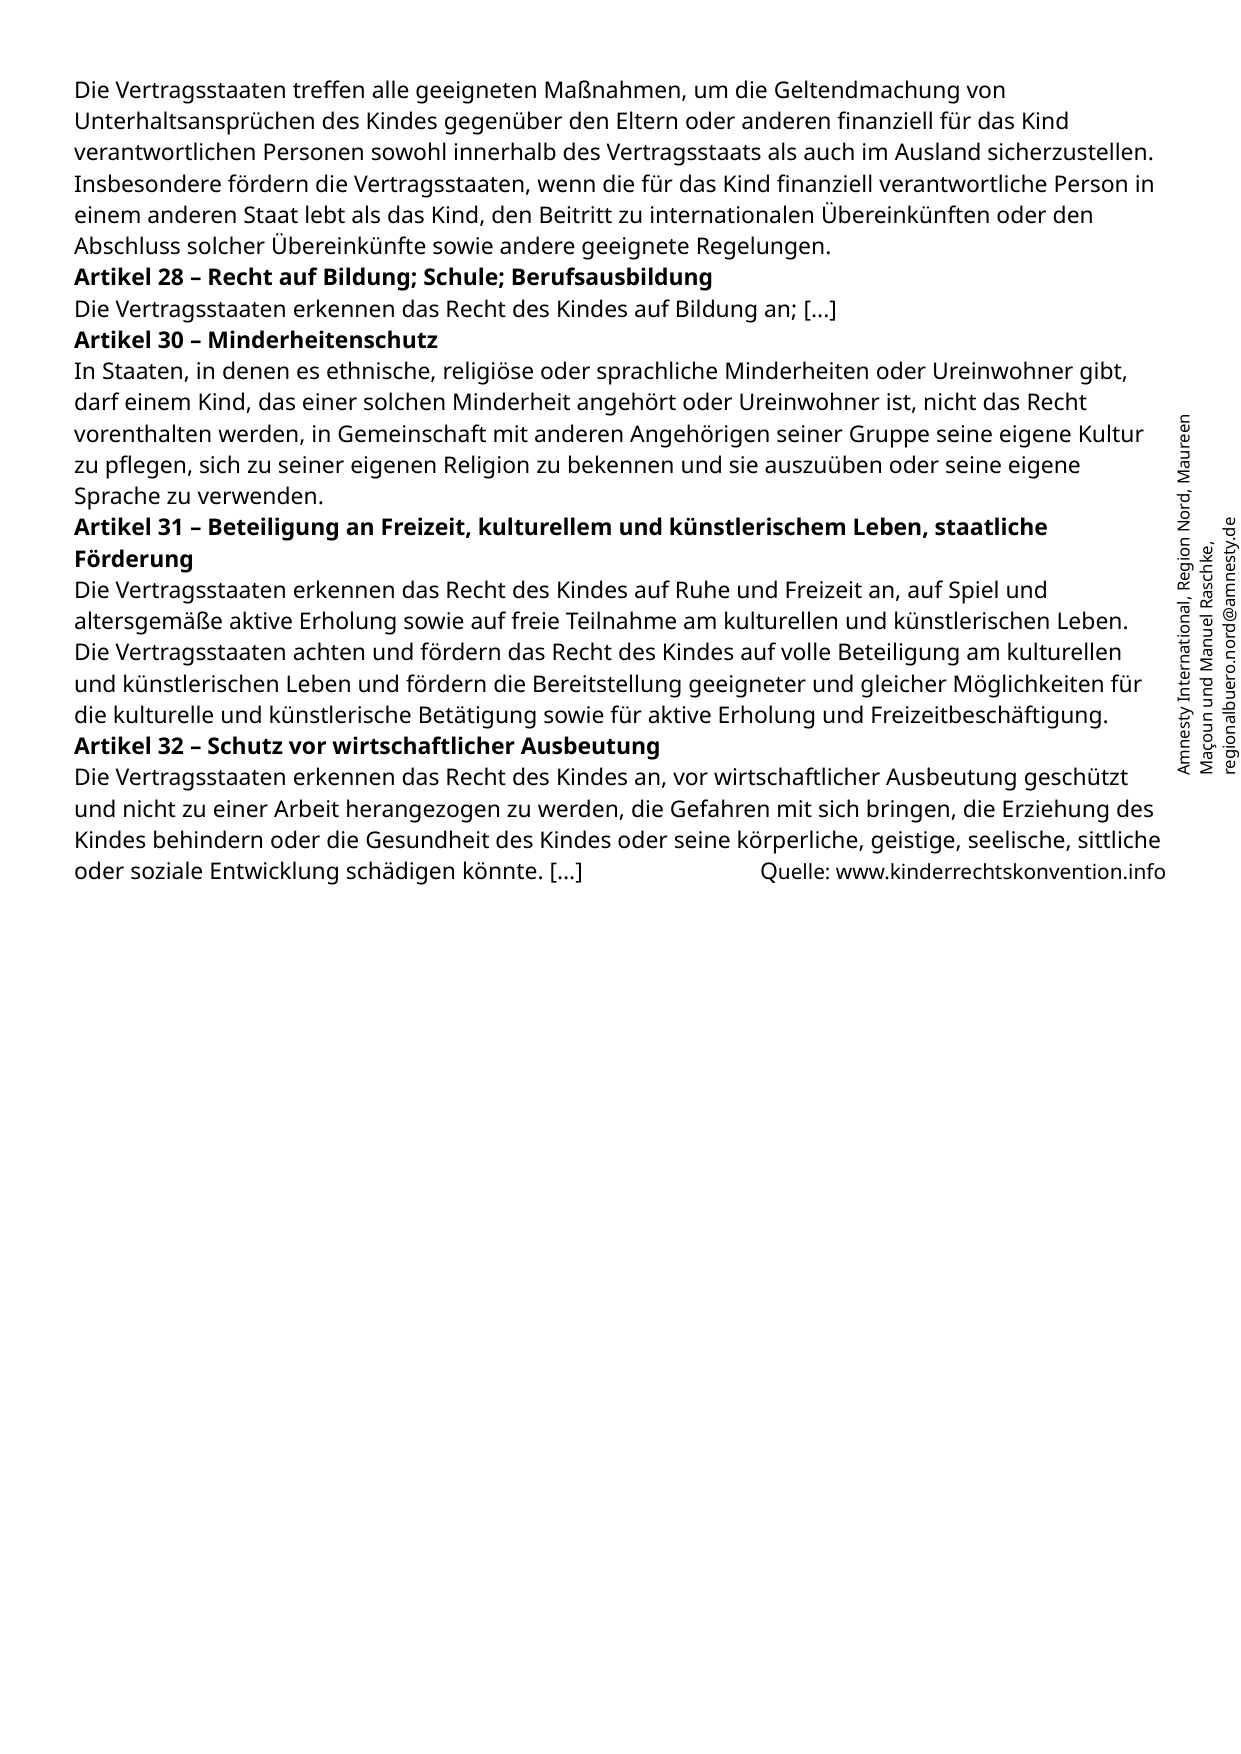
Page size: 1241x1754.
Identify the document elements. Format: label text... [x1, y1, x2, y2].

text Die Vertragsstaaten treffen alle geeigneten Maßnahmen, um die Geltendmachung von Unterhaltsansprüchen des Kindes gegenüber den Eltern oder anderen finanziell für das Kind verantwortlichen Personen sowohl innerhalb des Vertragsstaats als auch im Ausland sicherzustellen. Insbesondere fördern die Vertragsstaaten, wenn die für das Kind finanziell verantwortliche Person in einem anderen Staat lebt als das Kind, den Beitritt zu internationalen Übereinkünften oder den Abschluss solcher Übereinkünfte sowie andere geeignete Regelungen. [74, 74, 1166, 261]
text Die Vertragsstaaten achten und fördern das Recht des Kindes auf volle Beteiligung am kulturellen und künstlerischen Leben und fördern die Bereitstellung geeigneter und gleicher Möglichkeiten für die kulturelle und künstlerische Betätigung sowie für aktive Erholung und Freizeitbeschäftigung. [74, 636, 1166, 730]
subtitle Artikel 31 – Beteiligung an Freizeit, kulturellem und künstlerischem Leben, staatliche Förderung [74, 511, 1166, 574]
subtitle Artikel 32 – Schutz vor wirtschaftlicher Ausbeutung [74, 730, 1166, 761]
text In Staaten, in denen es ethnische, religiöse oder sprachliche Minderheiten oder Ureinwohner gibt, darf einem Kind, das einer solchen Minderheit angehört oder Ureinwohner ist, nicht das Recht vorenthalten werden, in Gemeinschaft mit anderen Angehörigen seiner Gruppe seine eigene Kultur zu pflegen, sich zu seiner eigenen Religion zu bekennen und sie auszuüben oder seine eigene Sprache zu verwenden. [74, 355, 1166, 511]
subtitle Artikel 30 – Minderheitenschutz [74, 324, 1166, 355]
text Die Vertragsstaaten erkennen das Recht des Kindes auf Ruhe und Freizeit an, auf Spiel und altersgemäße aktive Erholung sowie auf freie Teilnahme am kulturellen und künstlerischen Leben. [74, 574, 1166, 636]
text Die Vertragsstaaten erkennen das Recht des Kindes an, vor wirtschaftlicher Ausbeutung geschützt und nicht zu einer Arbeit herangezogen zu werden, die Gefahren mit sich bringen, die Erziehung des Kindes behindern oder die Gesundheit des Kindes oder seine körperliche, geistige, seelische, sittliche oder soziale Entwicklung schädigen könnte. […] Quelle: www.kinderrechtskonvention.info [74, 761, 1166, 886]
text Die Vertragsstaaten erkennen das Recht des Kindes auf Bildung an; [...] [74, 293, 1166, 324]
subtitle Artikel 28 – Recht auf Bildung; Schule; Berufsausbildung [74, 261, 1166, 293]
